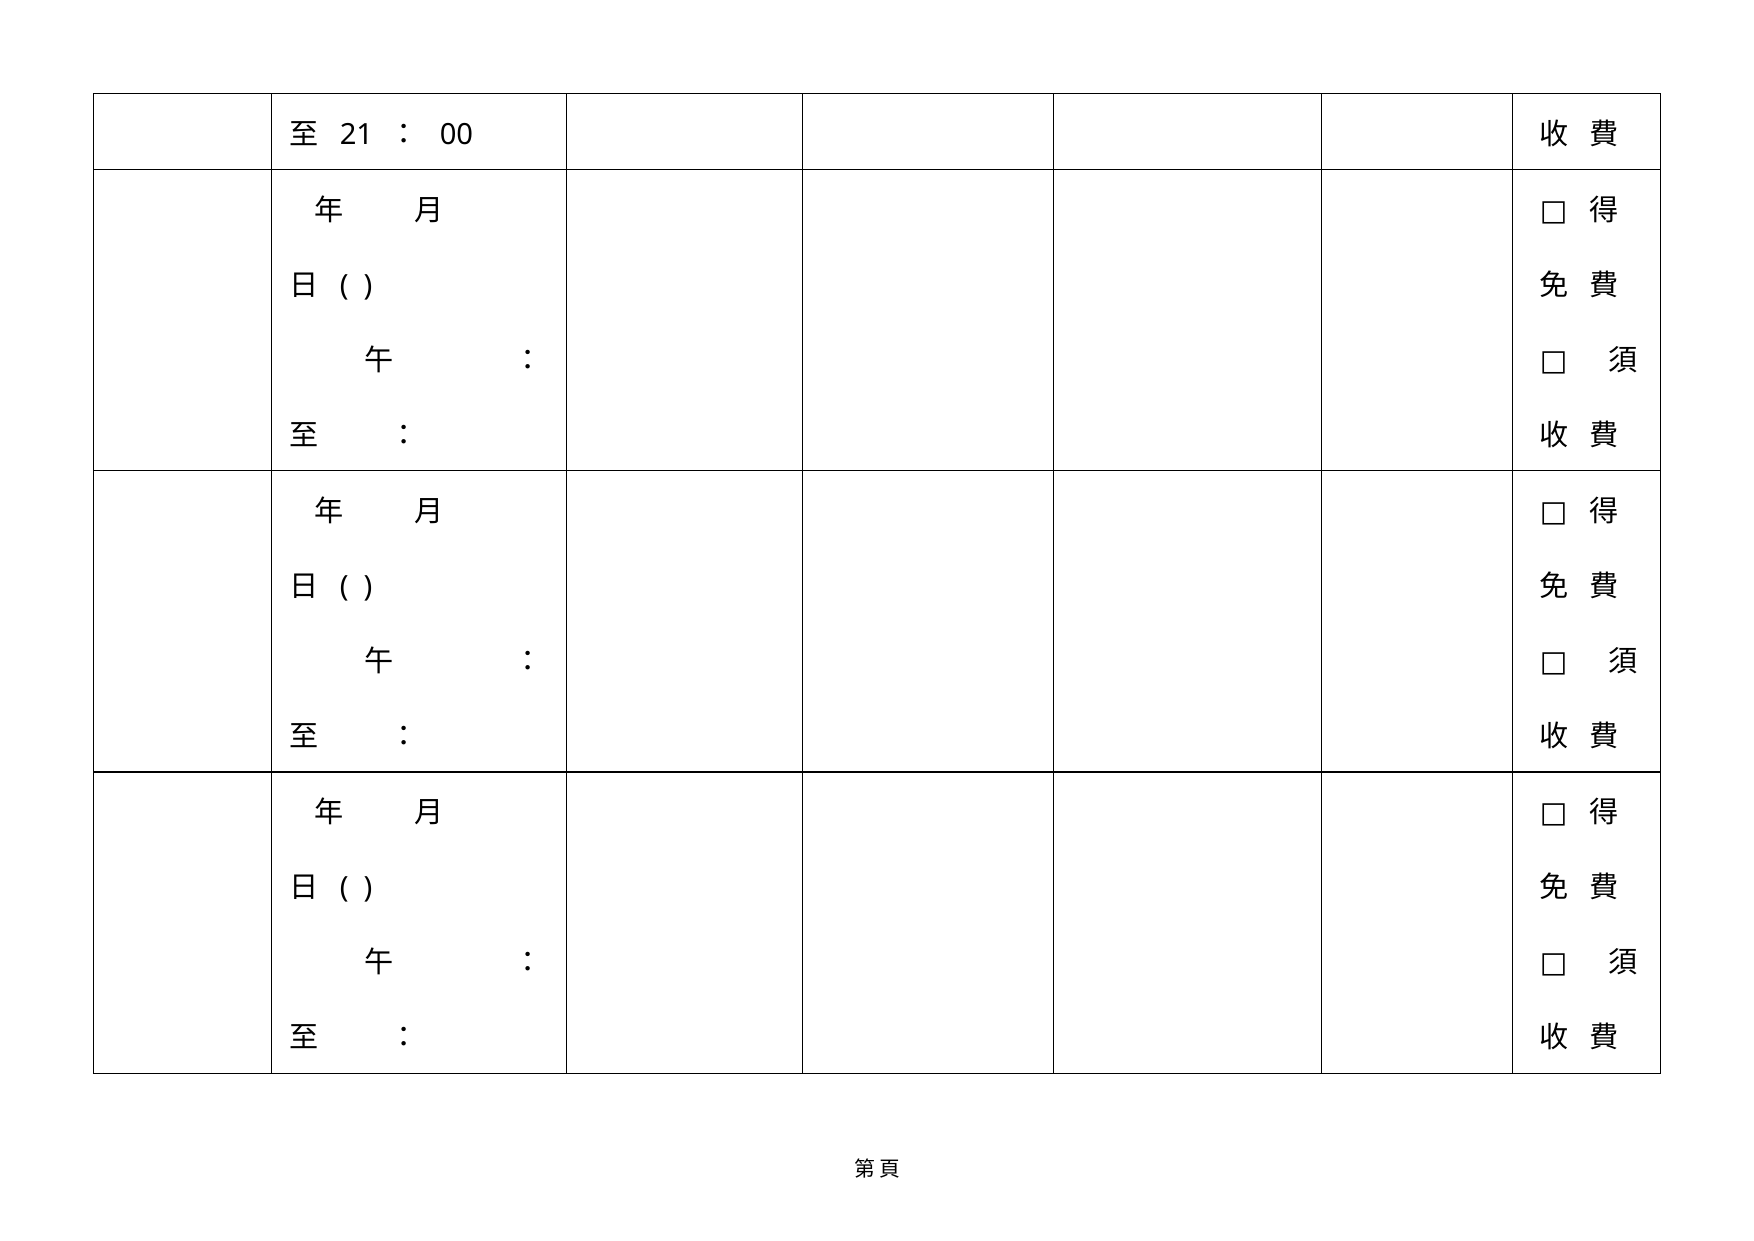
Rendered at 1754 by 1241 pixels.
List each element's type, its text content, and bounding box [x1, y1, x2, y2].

table_cell 至21：00 [272, 94, 566, 169]
table_cell [1054, 94, 1321, 169]
table_cell □得免費 □須收費 [1513, 773, 1660, 1072]
table_cell [567, 773, 802, 1072]
table_cell 收費 [1513, 94, 1660, 169]
table_cell [1322, 773, 1512, 1072]
table_cell [803, 94, 1053, 169]
table_cell [94, 773, 271, 1072]
table_cell [94, 94, 271, 169]
table_cell [1054, 170, 1321, 470]
table_cell [94, 170, 271, 470]
table_cell [94, 471, 271, 771]
table_cell □得免費 □須收費 [1513, 471, 1660, 771]
table_cell [567, 170, 802, 470]
table_cell [1322, 170, 1512, 470]
table_cell [1054, 773, 1321, 1072]
table_cell □得免費 □須收費 [1513, 170, 1660, 470]
table_cell [567, 471, 802, 771]
table_cell 年 月 日( ) 午 ： 至 ： [272, 170, 566, 470]
table_cell 年 月 日( ) 午 ： 至 ： [272, 773, 566, 1072]
table_cell [803, 471, 1053, 771]
table_cell 年 月 日( ) 午 ： 至 ： [272, 471, 566, 771]
table_cell [567, 94, 802, 169]
table_cell [803, 170, 1053, 470]
table_cell [803, 773, 1053, 1072]
table_cell [1322, 94, 1512, 169]
table_cell [1322, 471, 1512, 771]
table_cell [1054, 471, 1321, 771]
